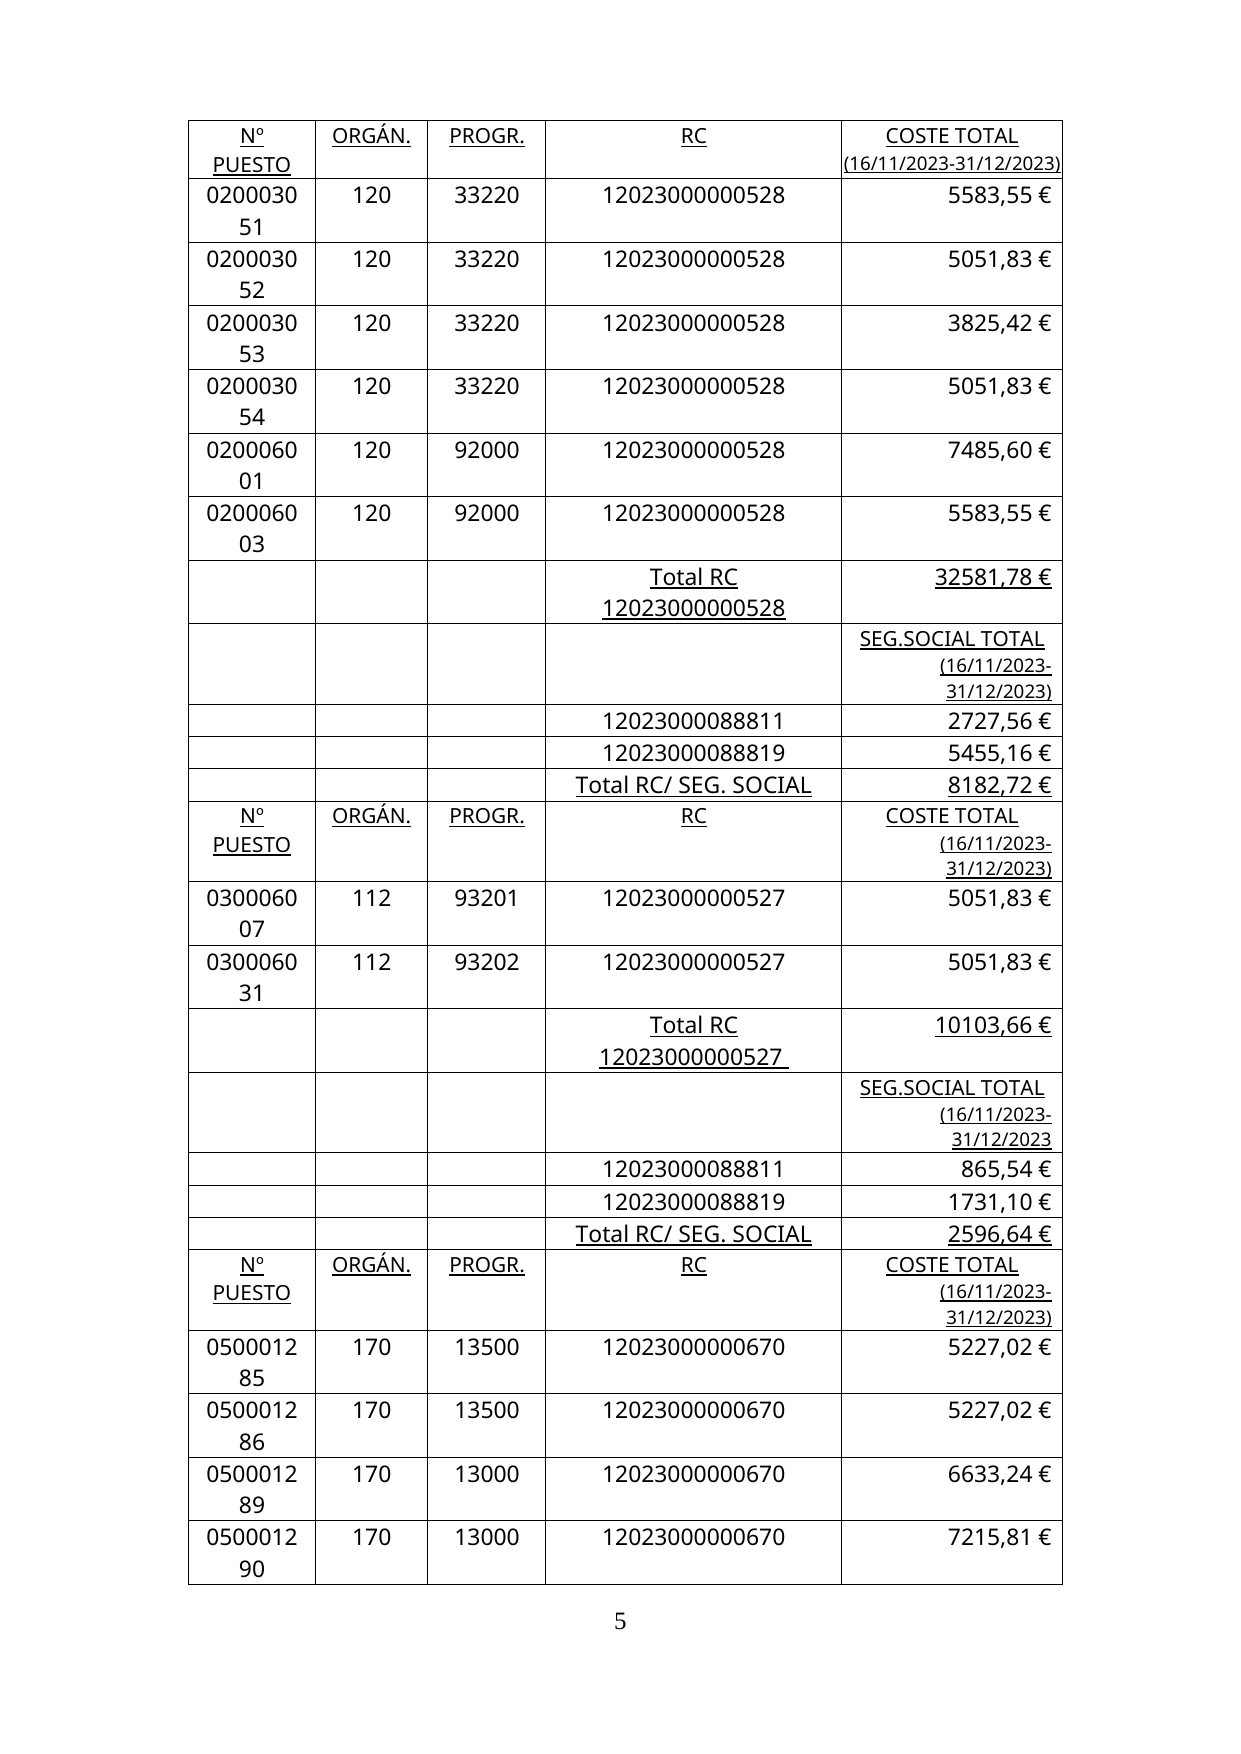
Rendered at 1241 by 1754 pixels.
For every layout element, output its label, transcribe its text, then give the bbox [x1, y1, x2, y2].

table_cell [189, 1153, 315, 1184]
table_cell [316, 1009, 427, 1072]
table_cell RC [546, 802, 841, 881]
table_cell 120 [316, 306, 427, 369]
table_cell 12023000000670 [546, 1458, 841, 1520]
table_cell Total RC/ SEG. SOCIAL [546, 769, 841, 801]
table_cell 170 [316, 1458, 427, 1520]
table_cell 12023000000670 [546, 1394, 841, 1457]
table_cell 12023000000528 [546, 434, 841, 496]
table_cell [316, 705, 427, 736]
table_cell 5583,55 € [842, 179, 1062, 242]
table_cell [546, 1073, 841, 1152]
table_cell 12023000000527 [546, 946, 841, 1008]
table_cell 5051,83 € [842, 946, 1062, 1008]
table_cell 170 [316, 1331, 427, 1393]
table_cell 12023000000670 [546, 1521, 841, 1584]
table_cell [428, 1153, 545, 1184]
table_cell 865,54 € [842, 1153, 1062, 1184]
table_cell [316, 737, 427, 768]
table_cell [189, 1073, 315, 1152]
table_cell 92000 [428, 497, 545, 559]
table_cell 92000 [428, 434, 545, 496]
table_cell [428, 1073, 545, 1152]
table_cell 12023000088811 [546, 1153, 841, 1184]
table_cell [428, 1186, 545, 1217]
table_cell [189, 705, 315, 736]
table_cell 020003052 [189, 243, 315, 305]
table_cell [316, 769, 427, 801]
table_cell 120 [316, 243, 427, 305]
table_cell [316, 624, 427, 704]
table_cell 33220 [428, 179, 545, 242]
table_cell 12023000088819 [546, 737, 841, 768]
table_cell 12023000000528 [546, 179, 841, 242]
table_cell COSTE TOTAL (16/11/2023-31/12/2023) [842, 802, 1062, 881]
table_cell [189, 561, 315, 623]
table_header RC [546, 121, 841, 178]
table_cell [316, 561, 427, 623]
table_cell [316, 1218, 427, 1249]
table_cell 5455,16 € [842, 737, 1062, 768]
table_cell 33220 [428, 306, 545, 369]
table_cell 3825,42 € [842, 306, 1062, 369]
table_cell SEG.SOCIAL TOTAL (16/11/2023-31/12/2023) [842, 624, 1062, 704]
table_cell 93201 [428, 882, 545, 944]
table_cell 93202 [428, 946, 545, 1008]
table_cell Total RC 12023000000528 [546, 561, 841, 623]
table_cell [316, 1153, 427, 1184]
table_cell [189, 624, 315, 704]
table_cell 8182,72 € [842, 769, 1062, 801]
table_cell 13500 [428, 1394, 545, 1457]
table_cell 5051,83 € [842, 370, 1062, 432]
table_cell 170 [316, 1521, 427, 1584]
table_cell 120 [316, 434, 427, 496]
table_cell 020003054 [189, 370, 315, 432]
table_cell [189, 1186, 315, 1217]
table_cell 33220 [428, 243, 545, 305]
table_cell Total RC/ SEG. SOCIAL [546, 1218, 841, 1249]
table_cell [428, 737, 545, 768]
table_cell 12023000088811 [546, 705, 841, 736]
table_cell Nº PUESTO [189, 802, 315, 881]
table_cell 12023000000527 [546, 882, 841, 944]
table_cell 5227,02 € [842, 1331, 1062, 1393]
table_cell 120 [316, 497, 427, 559]
table_header Nº PUESTO [189, 121, 315, 178]
table_cell 020003051 [189, 179, 315, 242]
table_cell 020006001 [189, 434, 315, 496]
table_cell 112 [316, 946, 427, 1008]
table_cell 7485,60 € [842, 434, 1062, 496]
table_cell [189, 1218, 315, 1249]
table_cell ORGÁN. [316, 802, 427, 881]
table_cell 2727,56 € [842, 705, 1062, 736]
table_cell Total RC 12023000000527 [546, 1009, 841, 1072]
table_cell 2596,64 € [842, 1218, 1062, 1249]
table_cell [428, 769, 545, 801]
table_cell 12023000088819 [546, 1186, 841, 1217]
table_cell 020003053 [189, 306, 315, 369]
table_cell COSTE TOTAL (16/11/2023-31/12/2023) [842, 1250, 1062, 1329]
table_cell SEG.SOCIAL TOTAL (16/11/2023-31/12/2023 [842, 1073, 1062, 1152]
table_cell RC [546, 1250, 841, 1329]
table_cell 5583,55 € [842, 497, 1062, 559]
table_cell [546, 624, 841, 704]
table_cell 170 [316, 1394, 427, 1457]
table_cell 030006031 [189, 946, 315, 1008]
table_cell 33220 [428, 370, 545, 432]
table_cell 5227,02 € [842, 1394, 1062, 1457]
table_cell PROGR. [428, 1250, 545, 1329]
table_cell 020006003 [189, 497, 315, 559]
table_cell 120 [316, 179, 427, 242]
table_cell 030006007 [189, 882, 315, 944]
table_cell PROGR. [428, 802, 545, 881]
table_cell [428, 1218, 545, 1249]
table_cell 12023000000670 [546, 1331, 841, 1393]
table_cell 050001290 [189, 1521, 315, 1584]
table_cell 6633,24 € [842, 1458, 1062, 1520]
table_cell 7215,81 € [842, 1521, 1062, 1584]
table_cell 13500 [428, 1331, 545, 1393]
table_cell 12023000000528 [546, 370, 841, 432]
table_cell 050001285 [189, 1331, 315, 1393]
table_cell ORGÁN. [316, 1250, 427, 1329]
table_cell [189, 1009, 315, 1072]
table_cell [316, 1186, 427, 1217]
table_cell 10103,66 € [842, 1009, 1062, 1072]
table_cell 32581,78 € [842, 561, 1062, 623]
table_cell [189, 737, 315, 768]
table_cell 5051,83 € [842, 243, 1062, 305]
table_header COSTE TOTAL (16/11/2023-31/12/2023) [842, 121, 1062, 178]
table_header PROGR. [428, 121, 545, 178]
table_cell [189, 769, 315, 801]
table_cell Nº PUESTO [189, 1250, 315, 1329]
table_cell 112 [316, 882, 427, 944]
table_cell 1731,10 € [842, 1186, 1062, 1217]
table_cell [428, 1009, 545, 1072]
table_cell 12023000000528 [546, 497, 841, 559]
table_cell [428, 624, 545, 704]
table_cell 050001289 [189, 1458, 315, 1520]
table_cell 120 [316, 370, 427, 432]
table_cell 13000 [428, 1458, 545, 1520]
table_cell [316, 1073, 427, 1152]
table_cell 12023000000528 [546, 306, 841, 369]
table_cell 050001286 [189, 1394, 315, 1457]
table_header ORGÁN. [316, 121, 427, 178]
table_cell 13000 [428, 1521, 545, 1584]
table_cell 12023000000528 [546, 243, 841, 305]
table_cell [428, 561, 545, 623]
table_cell [428, 705, 545, 736]
table_cell 5051,83 € [842, 882, 1062, 944]
